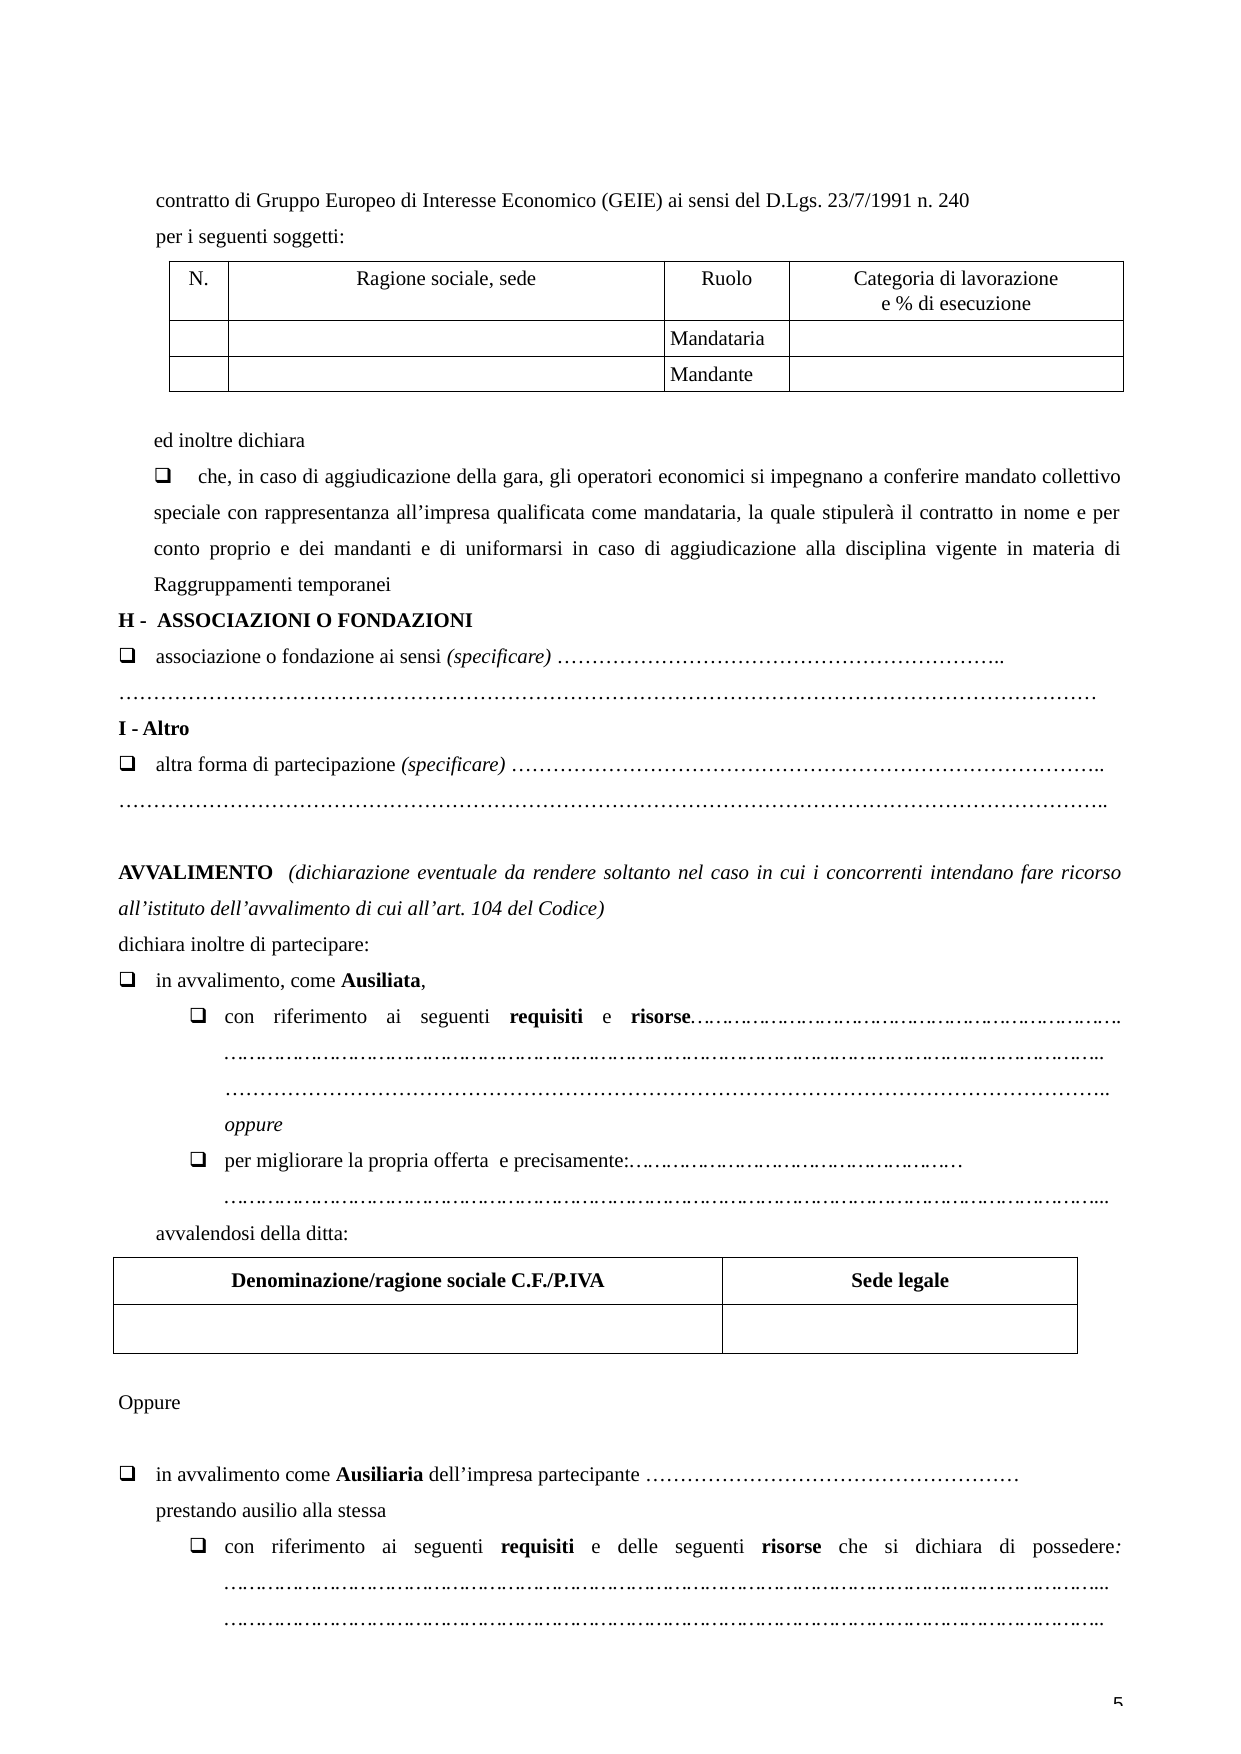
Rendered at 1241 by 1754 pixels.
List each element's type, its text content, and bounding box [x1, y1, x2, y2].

list ……………………………………………………………………………………………………………….. [189, 1076, 1122, 1100]
text dichiara inoltre di partecipare: [118, 932, 1122, 956]
text Oppure [118, 1390, 1122, 1414]
table_header Ruolo [665, 262, 789, 320]
table_header Ragione sociale, sede [229, 262, 664, 320]
list in avvalimento come Ausiliaria dell’impresa partecipante ……………………………………………… [118, 1462, 1122, 1486]
list prestando ausilio alla stessa [118, 1498, 1122, 1522]
table_cell [790, 321, 1123, 356]
table_cell [229, 357, 664, 391]
table_cell [229, 321, 664, 356]
list in avvalimento, come Ausiliata, [118, 968, 1122, 992]
list oppure [189, 1112, 1122, 1136]
table_cell Mandante [665, 357, 789, 391]
list con riferimento ai seguenti requisiti e delle seguenti risorse che si dichiara di possedere: ……………………………………………………………………………………………………………………………...…………………………………………………………………………………………………………………………….. [189, 1534, 1122, 1630]
list contratto di Gruppo Europeo di Interesse Economico (GEIE) ai sensi del D.Lgs. 23/7/1991 n. 240 [118, 188, 1122, 212]
text H - ASSOCIAZIONI O FONDAZIONI [118, 608, 1122, 632]
table_header Sede legale [723, 1258, 1077, 1303]
table_cell [114, 1305, 722, 1353]
text AVVALIMENTO (dichiarazione eventuale da rendere soltanto nel caso in cui i concorrenti intendano fare ricorso all’istituto dell’avvalimento di cui all’art. 104 del Codice) [118, 860, 1122, 920]
text I - Altro [118, 716, 1122, 740]
text …………………………………………………………………………………………………………………………….. [118, 788, 1122, 812]
list altra forma di partecipazione (specificare) ………………………………………………………………………….. [118, 752, 1122, 776]
list che, in caso di aggiudicazione della gara, gli operatori economici si impegnano a conferire mandato collettivo speciale con rappresentanza all’impresa qualificata come mandataria, la quale stipulerà il contratto in nome e per conto proprio e dei mandanti e di uniformarsi in caso di aggiudicazione alla disciplina vigente in materia di Raggruppamenti temporanei [153, 464, 1122, 596]
text ed inoltre dichiara [153, 428, 1122, 452]
table_header Denominazione/ragione sociale C.F./P.IVA [114, 1258, 722, 1303]
table_header N. [170, 262, 228, 320]
table_header Categoria di lavorazione e % di esecuzione [790, 262, 1123, 320]
list avvalendosi della ditta: [118, 1221, 1122, 1244]
table_cell [723, 1305, 1077, 1353]
list associazione o fondazione ai sensi (specificare) ……………………………………………………….. [118, 644, 1122, 668]
list con riferimento ai seguenti requisiti e risorse…………………………………………………………….…………………………………………………………………………………………………………………………….. [189, 1004, 1122, 1064]
list ……………………………………………………………………………………………………………………………... [189, 1184, 1122, 1208]
list per migliorare la propria offerta e precisamente:……………………………………………… [189, 1148, 1122, 1172]
table_cell [170, 321, 228, 356]
text …………………………………………………………………………………………………………………………… [118, 680, 1122, 704]
table_cell [170, 357, 228, 391]
list per i seguenti soggetti: [118, 224, 1122, 248]
table_cell Mandataria [665, 321, 789, 356]
table_cell [790, 357, 1123, 391]
